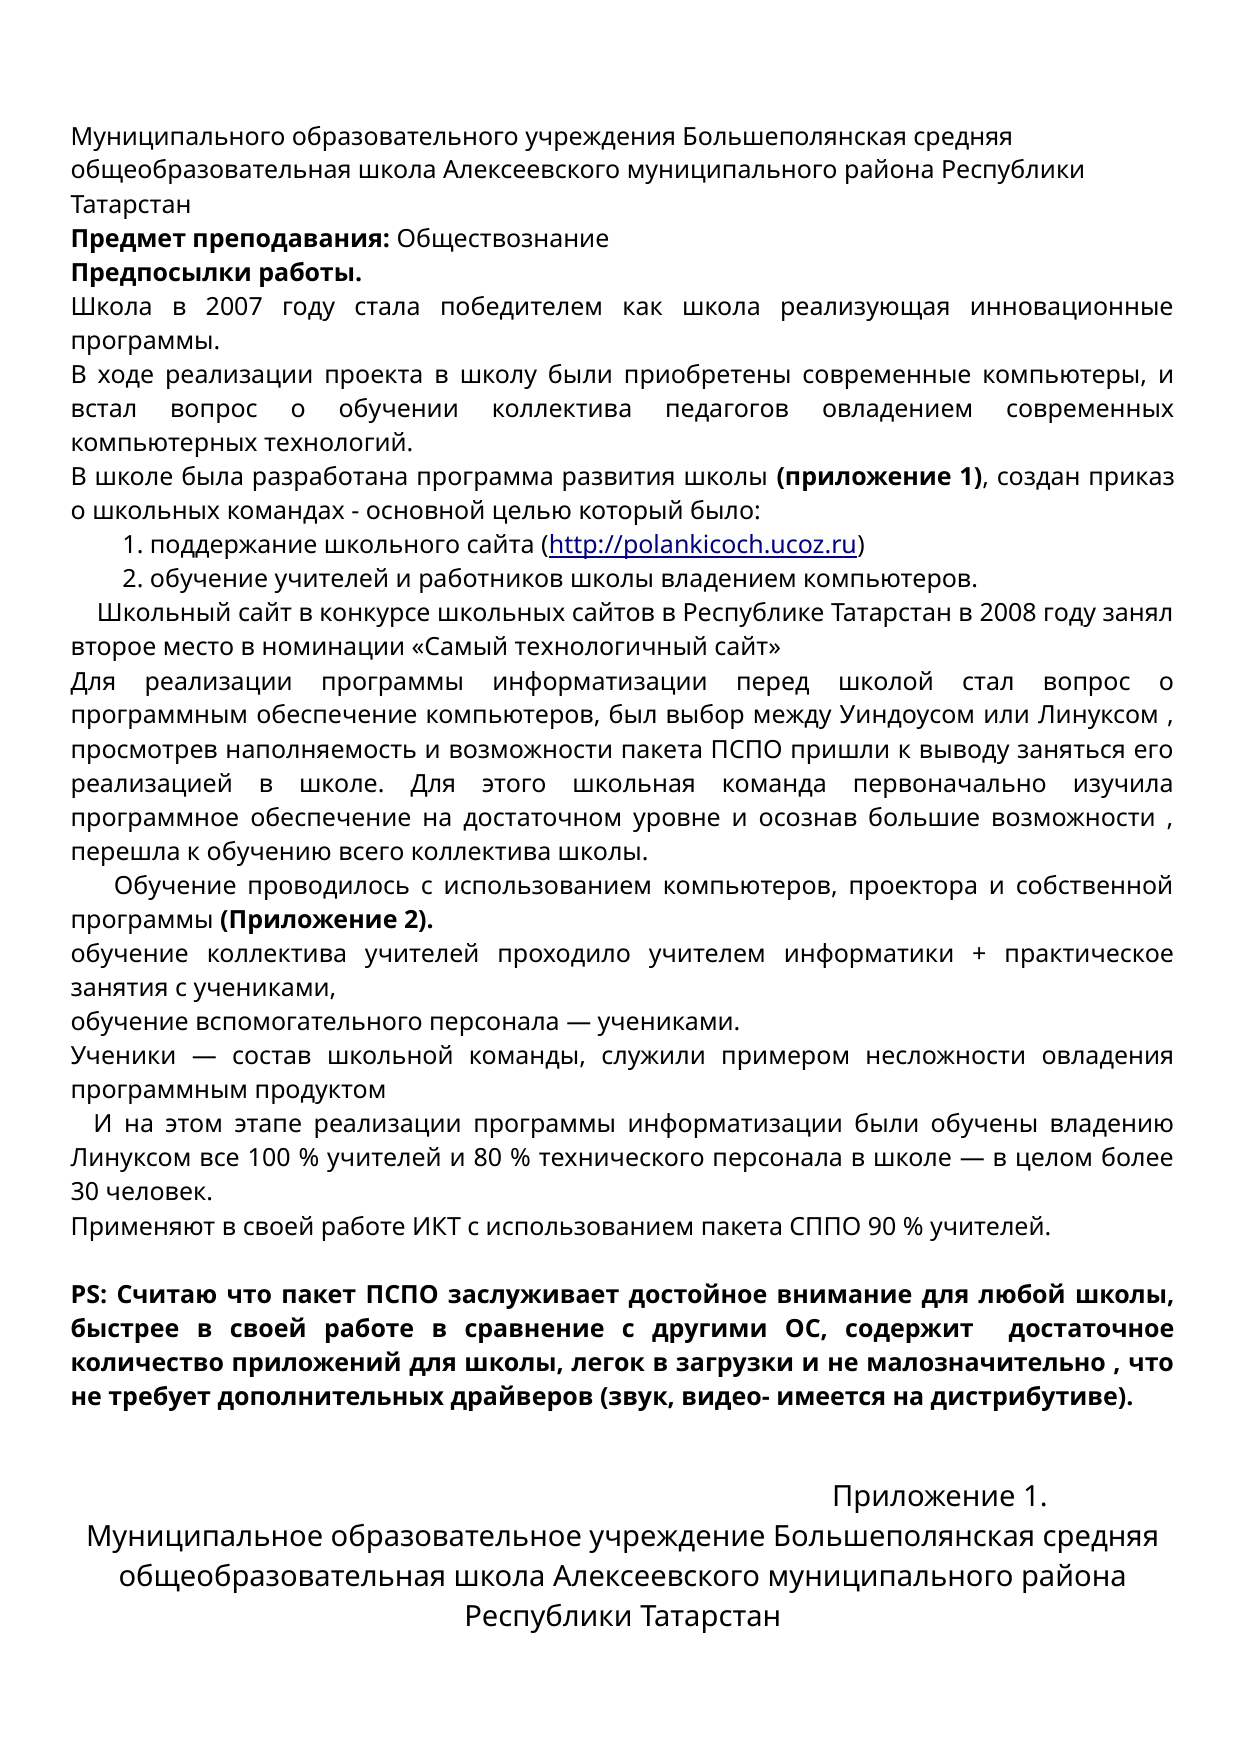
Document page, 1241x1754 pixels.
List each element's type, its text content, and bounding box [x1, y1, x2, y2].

text Ученики — состав школьной команды, служили примером несложности овладения программным продуктом [70, 1038, 1175, 1106]
text И на этом этапе реализации программы информатизации были обучены владению Линуксом все 100 % учителей и 80 % технического персонала в школе — в целом более 30 человек. [70, 1106, 1175, 1208]
text В ходе реализации проекта в школу были приобретены современные компьютеры, и встал вопрос о обучении коллектива педагогов овладением современных компьютерных технологий. [70, 357, 1175, 459]
text Муниципальное образовательное учреждение Большеполянская средняя общеобразовательная школа Алексеевского муниципального района Республики Татарстан [70, 1515, 1175, 1634]
text Школьный сайт в конкурсе школьных сайтов в Республике Татарстан в 2008 году занял второе место в номинации «Самый технологичный сайт» [70, 595, 1175, 663]
text Для реализации программы информатизации перед школой стал вопрос о программным обеспечение компьютеров, был выбор между Уиндоусом или Линуксом , просмотрев наполняемость и возможности пакета ПСПО пришли к выводу заняться его реализацией в школе. Для этого школьная команда первоначально изучила программное обеспечение на достаточном уровне и осознав большие возможности , перешла к обучению всего коллектива школы. [70, 663, 1175, 867]
text В школе была разработана программа развития школы (приложение 1), создан приказ о школьных командах - основной целью который было: [70, 459, 1175, 527]
text Обучение проводилось с использованием компьютеров, проектора и собственной программы (Приложение 2). [70, 867, 1175, 936]
text Муниципального образовательного учреждения Большеполянская средняя общеобразовательная школа Алексеевского муниципального района Республики Татарстан [70, 118, 1175, 220]
text Применяют в своей работе ИКТ с использованием пакета СППО 90 % учителей. [70, 1208, 1175, 1242]
text Предпосылки работы. [70, 254, 1175, 288]
text 1. поддержание школьного сайта (http://polankicoch.ucoz.ru) [70, 527, 1175, 561]
text Предмет преподавания: Обществознание [70, 220, 1175, 254]
text PS: Считаю что пакет ПСПО заслуживает достойное внимание для любой школы, быстрее в своей работе в сравнение с другими ОС, содержит достаточное количество приложений для школы, легок в загрузки и не малозначительно , что не требует дополнительных драйверов (звук, видео- имеется на дистрибутиве). [70, 1276, 1175, 1412]
text обучение коллектива учителей проходило учителем информатики + практическое занятия с учениками, [70, 936, 1175, 1004]
text 2. обучение учителей и работников школы владением компьютеров. [70, 561, 1175, 595]
text Школа в 2007 году стала победителем как школа реализующая инновационные программы. [70, 288, 1175, 357]
text Приложение 1. [70, 1476, 1175, 1515]
text обучение вспомогательного персонала — учениками. [70, 1004, 1175, 1038]
